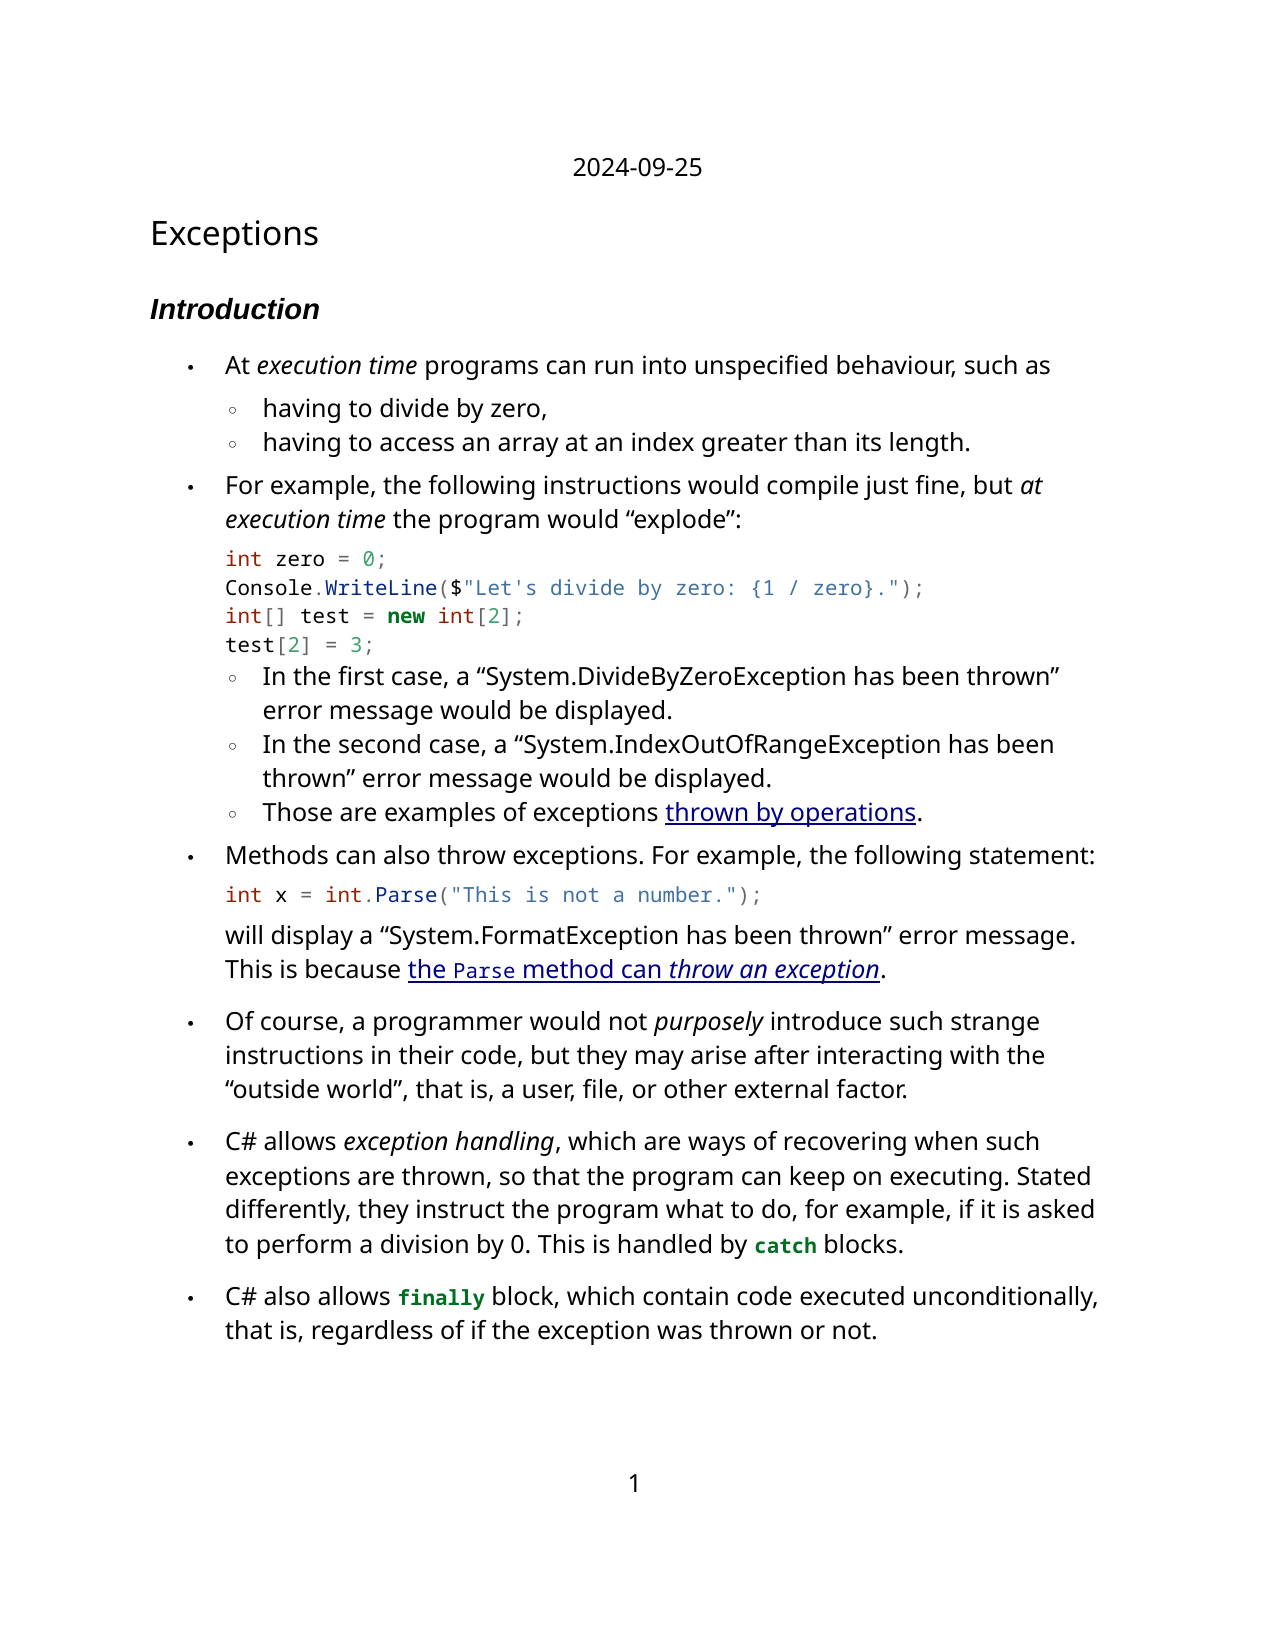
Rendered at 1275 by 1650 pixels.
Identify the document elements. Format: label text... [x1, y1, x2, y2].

subtitle Exceptions [150, 209, 1125, 255]
list In the second case, a “System.IndexOutOfRangeException has been thrown” error message would be displayed. [225, 726, 1125, 794]
text 2024-09-25 [150, 150, 1125, 184]
list Console.WriteLine($"Let's divide by zero: {1 / zero}."); [187, 573, 1125, 601]
list int x = int.Parse("This is not a number."); [187, 881, 1125, 909]
list having to divide by zero, [225, 390, 1125, 424]
list int[] test = new int[2]; [187, 601, 1125, 630]
list Those are examples of exceptions thrown by operations. [225, 794, 1125, 828]
list will display a “System.FormatException has been thrown” error message. This is because the Parse method can throw an exception. [187, 918, 1125, 986]
list Methods can also throw exceptions. For example, the following statement: [187, 837, 1125, 872]
list int zero = 0; [187, 544, 1125, 573]
list At execution time programs can run into unspecified behaviour, such as [187, 347, 1125, 381]
list C# allows exception handling, which are ways of recovering when such exceptions are thrown, so that the program can keep on executing. Stated differently, they instruct the program what to do, for example, if it is asked to perform a division by 0. This is handled by catch blocks. [187, 1124, 1125, 1260]
list For example, the following instructions would compile just fine, but at execution time the program would “explode”: [187, 467, 1125, 536]
list having to access an array at an index greater than its length. [225, 424, 1125, 458]
list test[2] = 3; [187, 630, 1125, 658]
list Of course, a programmer would not purposely introduce such strange instructions in their code, but they may arise after interacting with the “outside world”, that is, a user, file, or other external factor. [187, 1004, 1125, 1106]
list In the first case, a “System.DivideByZeroException has been thrown” error message would be displayed. [225, 658, 1125, 726]
subtitle Introduction [150, 292, 1125, 326]
list C# also allows finally block, which contain code executed unconditionally, that is, regardless of if the exception was thrown or not. [187, 1278, 1125, 1346]
